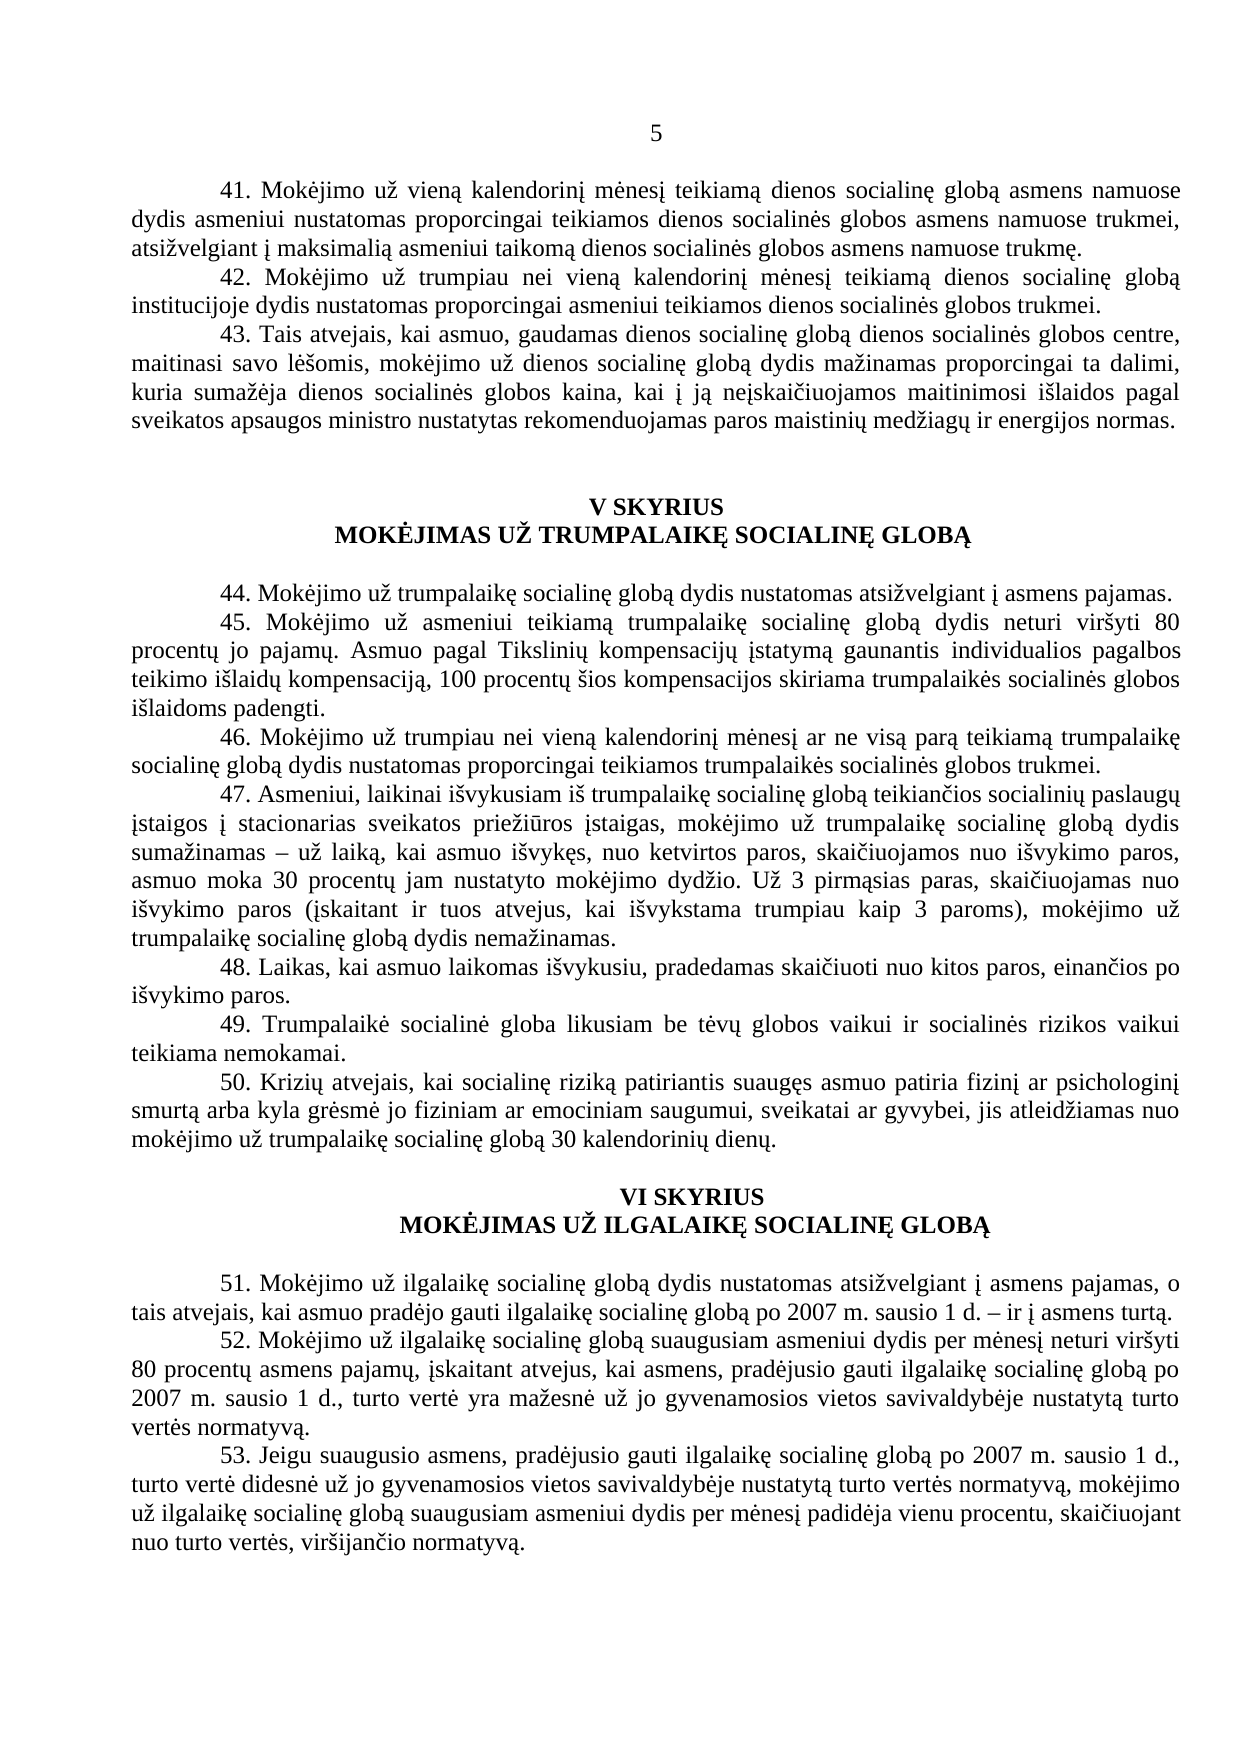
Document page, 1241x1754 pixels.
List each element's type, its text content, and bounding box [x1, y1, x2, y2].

text 52. Mokėjimo už ilgalaikę socialinę globą suaugusiam asmeniui dydis per mėnesį neturi viršyti 80 procentų asmens pajamų, įskaitant atvejus, kai asmens, pradėjusio gauti ilgalaikę socialinę globą po 2007 m. sausio 1 d., turto vertė yra mažesnė už jo gyvenamosios vietos savivaldybėje nustatytą turto vertės normatyvą. [131, 1326, 1181, 1441]
text 47. Asmeniui, laikinai išvykusiam iš trumpalaikę socialinę globą teikiančios socialinių paslaugų įstaigos į stacionarias sveikatos priežiūros įstaigas, mokėjimo už trumpalaikę socialinę globą dydis sumažinamas – už laiką, kai asmuo išvykęs, nuo ketvirtos paros, skaičiuojamos nuo išvykimo paros, asmuo moka 30 procentų jam nustatyto mokėjimo dydžio. Už 3 pirmąsias paras, skaičiuojamas nuo išvykimo paros (įskaitant ir tuos atvejus, kai išvykstama trumpiau kaip 3 paroms), mokėjimo už trumpalaikę socialinę globą dydis nemažinamas. [131, 779, 1181, 952]
text 50. Krizių atvejais, kai socialinę riziką patiriantis suaugęs asmuo patiria fizinį ar psichologinį smurtą arba kyla grėsmė jo fiziniam ar emociniam saugumui, sveikatai ar gyvybei, jis atleidžiamas nuo mokėjimo už trumpalaikę socialinę globą 30 kalendorinių dienų. [131, 1067, 1181, 1153]
text 45. Mokėjimo už asmeniui teikiamą trumpalaikę socialinę globą dydis neturi viršyti 80 procentų jo pajamų. Asmuo pagal Tikslinių kompensacijų įstatymą gaunantis individualios pagalbos teikimo išlaidų kompensaciją, 100 procentų šios kompensacijos skiriama trumpalaikės socialinės globos išlaidoms padengti. [131, 607, 1181, 722]
text MOKĖJIMAS UŽ TRUMPALAIKĘ SOCIALINĘ GLOBĄ [131, 521, 1181, 549]
text VI SKYRIUS [131, 1182, 1181, 1211]
text 42. Mokėjimo už trumpiau nei vieną kalendorinį mėnesį teikiamą dienos socialinę globą institucijoje dydis nustatomas proporcingai asmeniui teikiamos dienos socialinės globos trukmei. [131, 262, 1181, 319]
text 49. Trumpalaikė socialinė globa likusiam be tėvų globos vaikui ir socialinės rizikos vaikui teikiama nemokamai. [131, 1009, 1181, 1067]
text 44. Mokėjimo už trumpalaikę socialinę globą dydis nustatomas atsižvelgiant į asmens pajamas. [131, 578, 1181, 607]
text 43. Tais atvejais, kai asmuo, gaudamas dienos socialinę globą dienos socialinės globos centre, maitinasi savo lėšomis, mokėjimo už dienos socialinę globą dydis mažinamas proporcingai ta dalimi, kuria sumažėja dienos socialinės globos kaina, kai į ją neįskaičiuojamos maitinimosi išlaidos pagal sveikatos apsaugos ministro nustatytas rekomenduojamas paros maistinių medžiagų ir energijos normas. [131, 319, 1181, 434]
text V SKYRIUS [131, 492, 1181, 521]
text 53. Jeigu suaugusio asmens, pradėjusio gauti ilgalaikę socialinę globą po 2007 m. sausio 1 d., turto vertė didesnė už jo gyvenamosios vietos savivaldybėje nustatytą turto vertės normatyvą, mokėjimo už ilgalaikę socialinę globą suaugusiam asmeniui dydis per mėnesį padidėja vienu procentu, skaičiuojant nuo turto vertės, viršijančio normatyvą. [131, 1441, 1181, 1556]
text 48. Laikas, kai asmuo laikomas išvykusiu, pradedamas skaičiuoti nuo kitos paros, einančios po išvykimo paros. [131, 952, 1181, 1009]
text MOKĖJIMAS UŽ ILGALAIKĘ SOCIALINĘ GLOBĄ [131, 1211, 1181, 1239]
text 46. Mokėjimo už trumpiau nei vieną kalendorinį mėnesį ar ne visą parą teikiamą trumpalaikę socialinę globą dydis nustatomas proporcingai teikiamos trumpalaikės socialinės globos trukmei. [131, 722, 1181, 779]
text 41. Mokėjimo už vieną kalendorinį mėnesį teikiamą dienos socialinę globą asmens namuose dydis asmeniui nustatomas proporcingai teikiamos dienos socialinės globos asmens namuose trukmei, atsižvelgiant į maksimalią asmeniui taikomą dienos socialinės globos asmens namuose trukmę. [131, 176, 1181, 262]
text 51. Mokėjimo už ilgalaikę socialinę globą dydis nustatomas atsižvelgiant į asmens pajamas, o tais atvejais, kai asmuo pradėjo gauti ilgalaikę socialinę globą po 2007 m. sausio 1 d. – ir į asmens turtą. [131, 1268, 1181, 1326]
